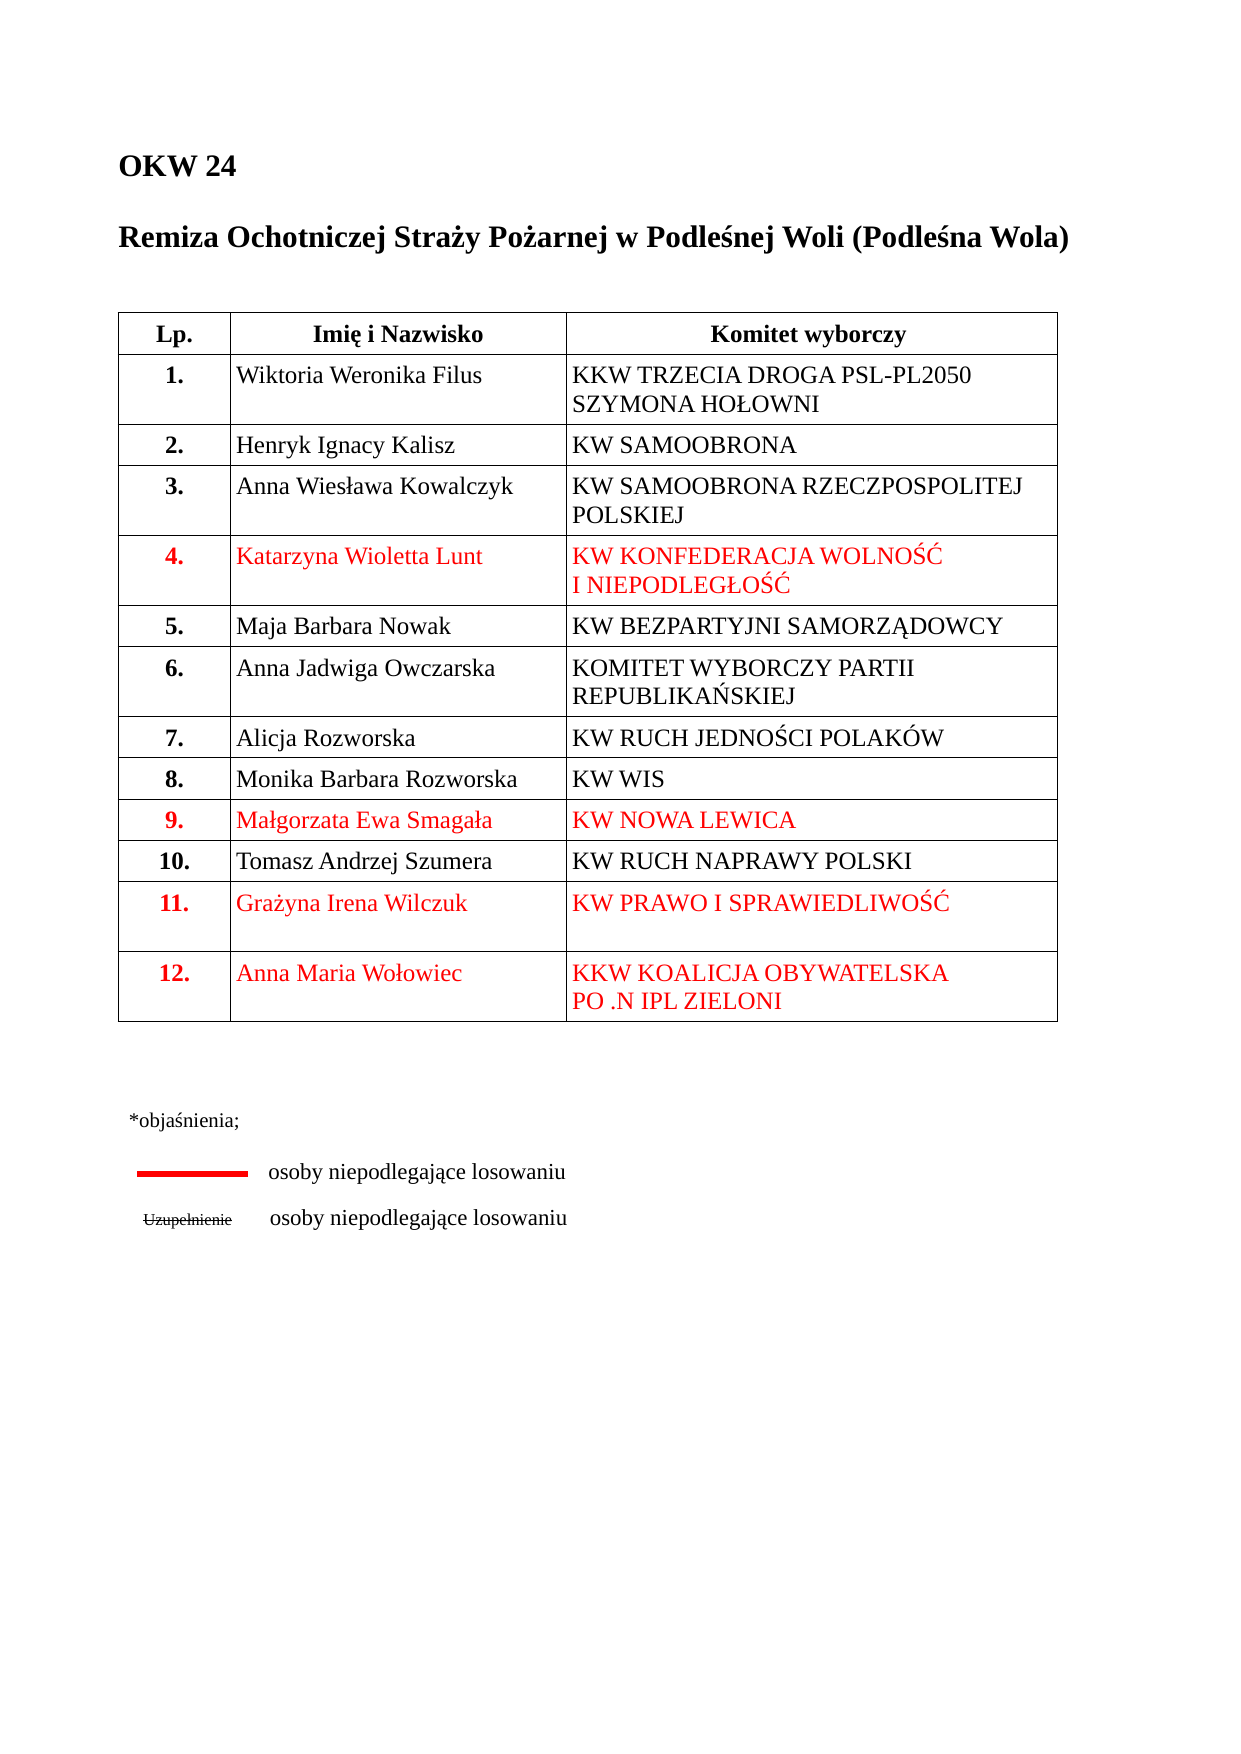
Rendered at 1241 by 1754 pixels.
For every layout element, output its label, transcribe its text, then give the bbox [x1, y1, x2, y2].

text OKW 24 [118, 147, 1122, 183]
table_cell Małgorzata Ewa Smagała [231, 800, 566, 840]
text osoby niepodlegające losowaniu [118, 1156, 1122, 1185]
table_cell KKW TRZECIA DROGA PSL-PL2050 SZYMONA HOŁOWNI [567, 355, 1057, 423]
table_cell 12. [119, 952, 230, 1021]
table_cell KW WIS [567, 758, 1057, 798]
table_cell KW RUCH NAPRAWY POLSKI [567, 841, 1057, 881]
table_header Imię i Nazwisko [231, 313, 566, 353]
table_cell Anna Jadwiga Owczarska [231, 647, 566, 716]
table_cell KW PRAWO I SPRAWIEDLIWOŚĆ [567, 882, 1057, 951]
table_cell 11. [119, 882, 230, 951]
text Uzupełnienie osoby niepodlegające losowaniu [118, 1204, 1122, 1231]
table_cell 6. [119, 647, 230, 716]
table_cell KOMITET WYBORCZY PARTII REPUBLIKAŃSKIEJ [567, 647, 1057, 716]
table_cell 9. [119, 800, 230, 840]
table_cell KW SAMOOBRONA [567, 425, 1057, 465]
table_cell 10. [119, 841, 230, 881]
text *objaśnienia; [118, 1108, 1122, 1132]
table_cell Monika Barbara Rozworska [231, 758, 566, 798]
table_cell 3. [119, 466, 230, 535]
text Remiza Ochotniczej Straży Pożarnej w Podleśnej Woli (Podleśna Wola) [118, 219, 1122, 255]
table_cell Henryk Ignacy Kalisz [231, 425, 566, 465]
table_cell KW KONFEDERACJA WOLNOŚĆ I NIEPODLEGŁOŚĆ [567, 536, 1057, 605]
table_cell Katarzyna Wioletta Lunt [231, 536, 566, 605]
table_cell KKW KOALICJA OBYWATELSKA PO .N IPL ZIELONI [567, 952, 1057, 1021]
table_cell KW SAMOOBRONA RZECZPOSPOLITEJ POLSKIEJ [567, 466, 1057, 535]
table_cell 8. [119, 758, 230, 798]
table_cell 7. [119, 717, 230, 757]
table_cell 5. [119, 606, 230, 646]
table_cell 2. [119, 425, 230, 465]
table_cell Tomasz Andrzej Szumera [231, 841, 566, 881]
table_cell Alicja Rozworska [231, 717, 566, 757]
table_cell KW RUCH JEDNOŚCI POLAKÓW [567, 717, 1057, 757]
table_cell Grażyna Irena Wilczuk [231, 882, 566, 951]
table_header Lp. [119, 313, 230, 353]
table_cell Wiktoria Weronika Filus [231, 355, 566, 423]
table_header Komitet wyborczy [567, 313, 1057, 353]
table_cell KW BEZPARTYJNI SAMORZĄDOWCY [567, 606, 1057, 646]
table_cell Maja Barbara Nowak [231, 606, 566, 646]
table_cell Anna Maria Wołowiec [231, 952, 566, 1021]
table_cell 4. [119, 536, 230, 605]
table_cell KW NOWA LEWICA [567, 800, 1057, 840]
table_cell 1. [119, 355, 230, 423]
table_cell Anna Wiesława Kowalczyk [231, 466, 566, 535]
